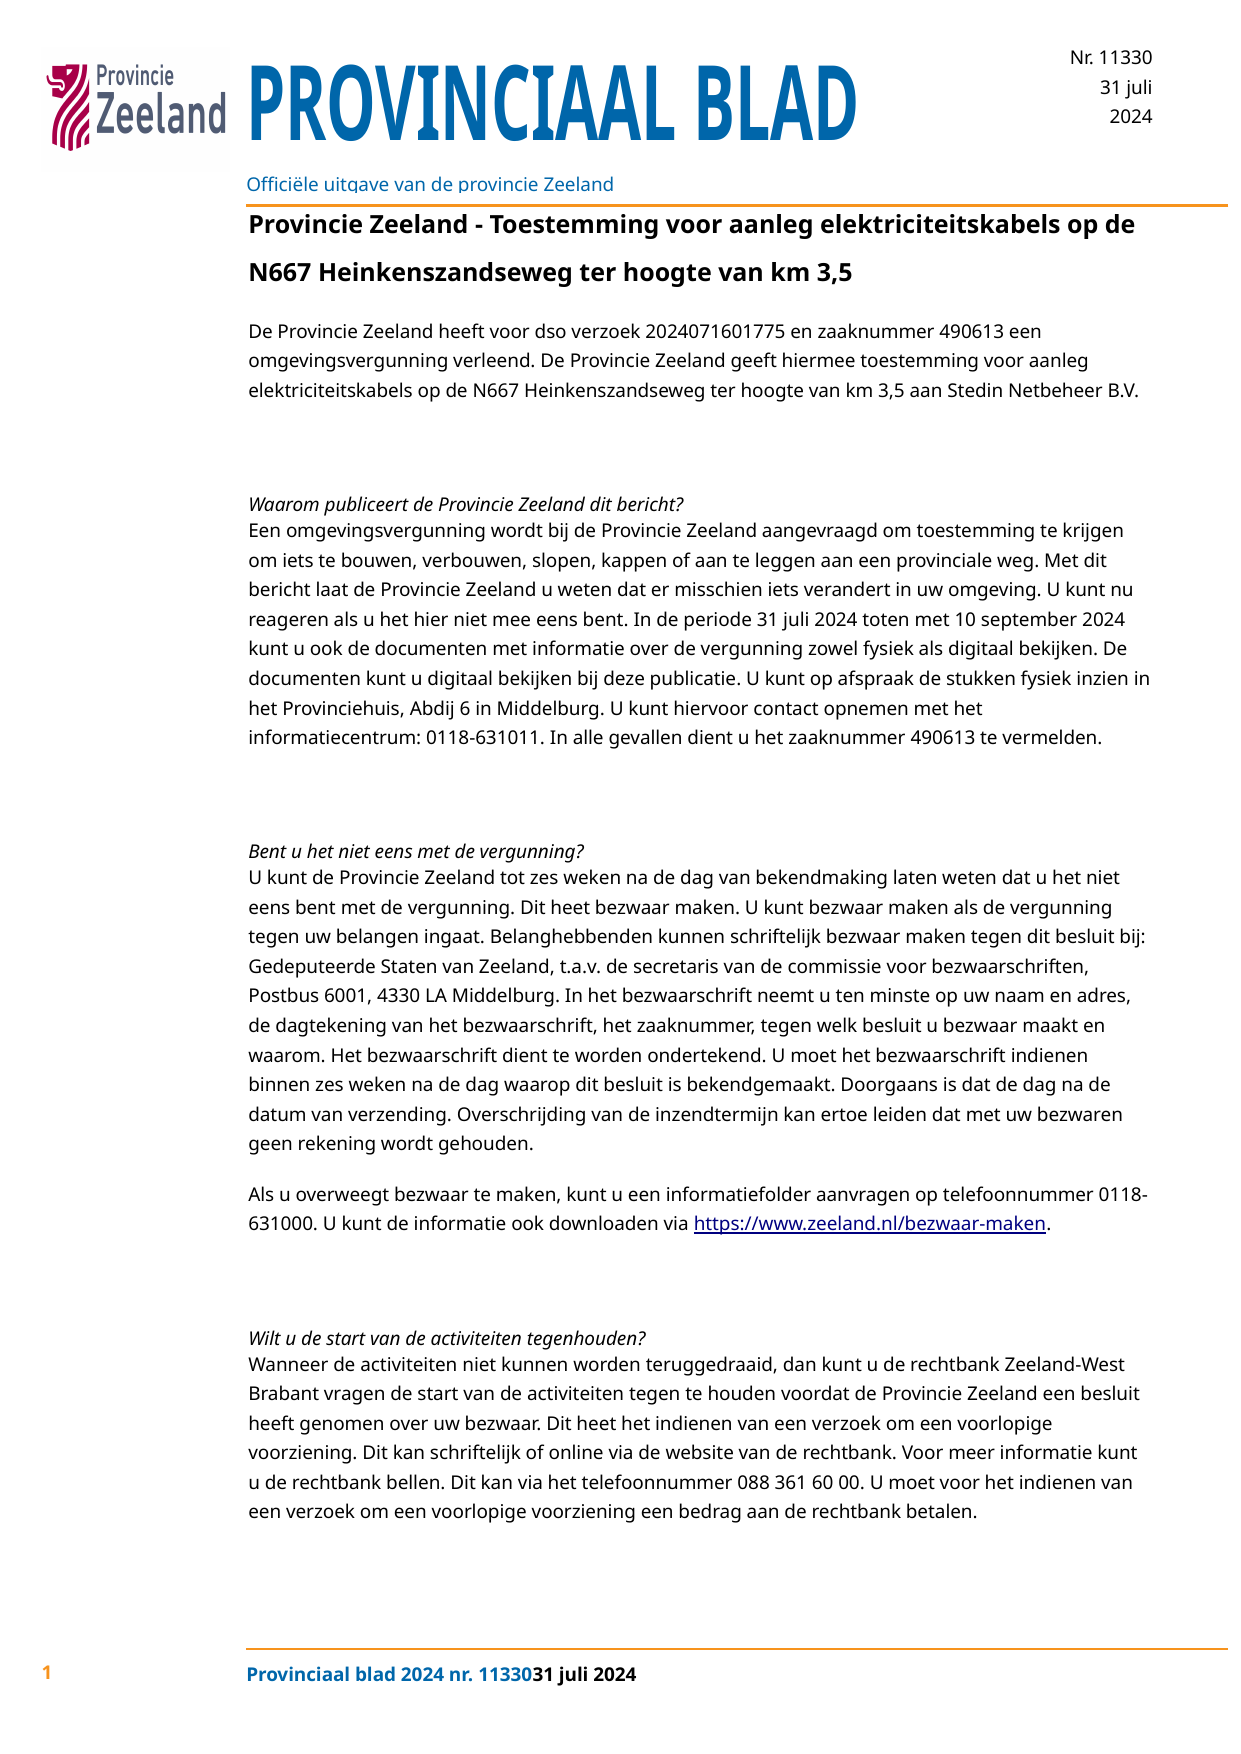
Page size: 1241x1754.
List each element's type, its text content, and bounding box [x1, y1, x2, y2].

text Als u overweegt bezwaar te maken, kunt u een informatiefolder aanvragen op telefoonnummer 0118-631000. U kunt de informatie ook downloaden via https://www.zeeland.nl/bezwaar-maken. [248, 1181, 1152, 1236]
text Wanneer de activiteiten niet kunnen worden teruggedraaid, dan kunt u de rechtbank Zeeland-West Brabant vragen de start van de activiteiten tegen te houden voordat de Provincie Zeeland een besluit heeft genomen over uw bezwaar. Dit heet het indienen van een verzoek om een voorlopige voorziening. Dit kan schriftelijk of online via de website van de rechtbank. Voor meer informatie kunt u de rechtbank bellen. Dit kan via het telefoonnummer 088 361 60 00. U moet voor het indienen van een verzoek om een voorlopige voorziening een bedrag aan de rechtbank betalen. [248, 1351, 1152, 1524]
text Waarom publiceert de Provincie Zeeland dit bericht? [248, 491, 1152, 517]
text Wilt u de start van de activiteiten tegenhouden? [248, 1325, 1152, 1351]
text Een omgevingsvergunning wordt bij de Provincie Zeeland aangevraagd om toestemming te krijgen om iets te bouwen, verbouwen, slopen, kappen of aan te leggen aan een provinciale weg. Met dit bericht laat de Provincie Zeeland u weten dat er misschien iets verandert in uw omgeving. U kunt nu reageren als u het hier niet mee eens bent. In de periode 31 juli 2024 toten met 10 september 2024 kunt u ook de documenten met informatie over de vergunning zowel fysiek als digitaal bekijken. De documenten kunt u digitaal bekijken bij deze publicatie. U kunt op afspraak de stukken fysiek inzien in het Provinciehuis, Abdij 6 in Middelburg. U kunt hiervoor contact opnemen met het informatiecentrum: 0118-631011. In alle gevallen dient u het zaaknummer 490613 te vermelden. [248, 517, 1152, 750]
text De Provincie Zeeland heeft voor dso verzoek 2024071601775 en zaaknummer 490613 een omgevingsvergunning verleend. De Provincie Zeeland geeft hiermee toestemming voor aanleg elektriciteitskabels op de N667 Heinkenszandseweg ter hoogte van km 3,5 aan Stedin Netbeheer B.V. [248, 318, 1152, 403]
text U kunt de Provincie Zeeland tot zes weken na de dag van bekendmaking laten weten dat u het niet eens bent met de vergunning. Dit heet bezwaar maken. U kunt bezwaar maken als de vergunning tegen uw belangen ingaat. Belanghebbenden kunnen schriftelijk bezwaar maken tegen dit besluit bij: Gedeputeerde Staten van Zeeland, t.a.v. de secretaris van de commissie voor bezwaarschriften, Postbus 6001, 4330 LA Middelburg. In het bezwaarschrift neemt u ten minste op uw naam en adres, de dagtekening van het bezwaarschrift, het zaaknummer, tegen welk besluit u bezwaar maakt en waarom. Het bezwaarschrift dient te worden ondertekend. U moet het bezwaarschrift indienen binnen zes weken na de dag waarop dit besluit is bekendgemaakt. Doorgaans is dat de dag na de datum van verzending. Overschrijding van de inzendtermijn kan ertoe leiden dat met uw bezwaren geen rekening wordt gehouden. [248, 864, 1152, 1156]
picture [41, 47, 231, 172]
text Bent u het niet eens met de vergunning? [248, 839, 1152, 864]
text Provincie Zeeland - Toestemming voor aanleg elektriciteitskabels op de N667 Heinkenszandseweg ter hoogte van km 3,5 [248, 207, 1152, 288]
